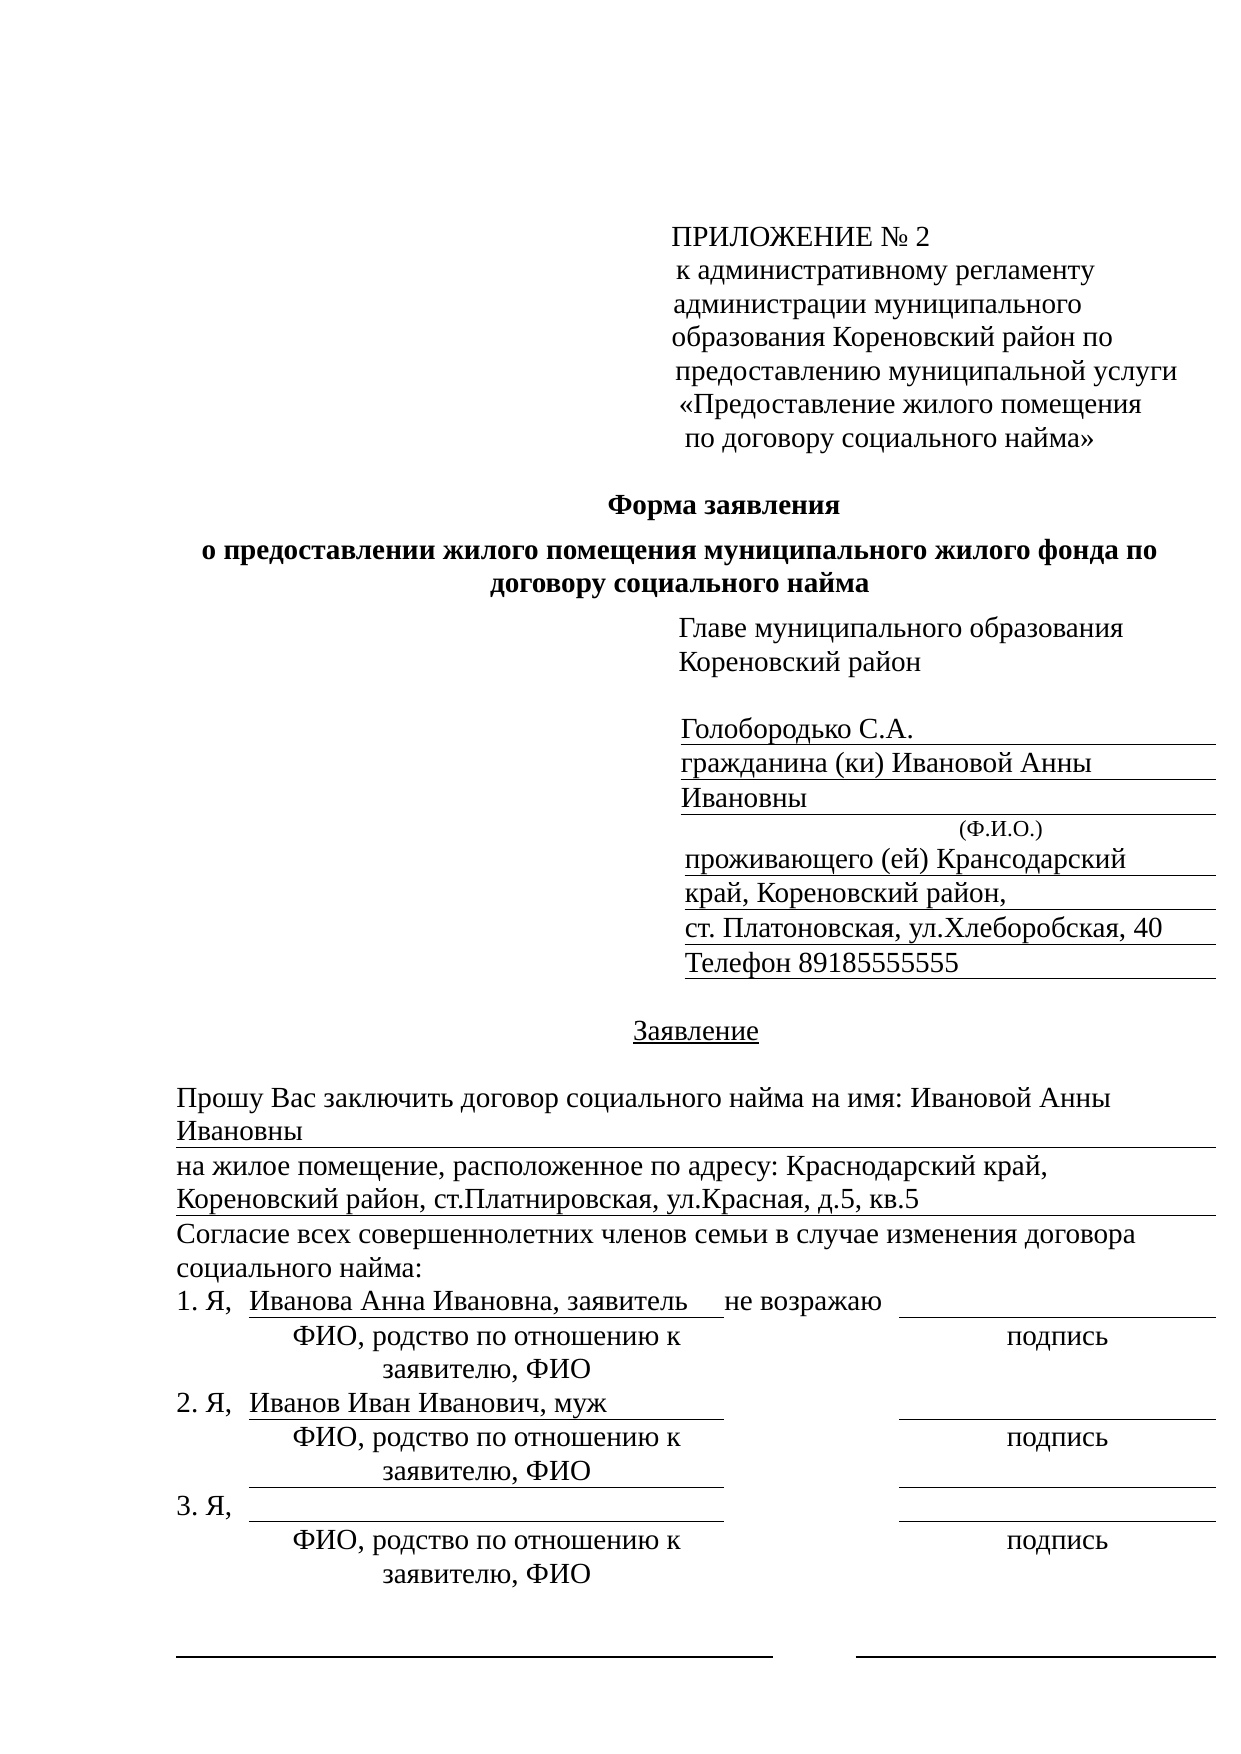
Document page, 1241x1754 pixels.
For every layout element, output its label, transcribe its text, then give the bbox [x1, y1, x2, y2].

table_cell [249, 1488, 724, 1521]
text о предоставлении жилого помещения муниципального жилого фонда по договору социального найма [177, 532, 1182, 599]
table_cell [1216, 744, 1240, 779]
table_cell [1216, 1283, 1240, 1317]
table_cell социального найма: [176, 1250, 773, 1283]
table_cell [776, 1250, 1240, 1283]
table_cell [1216, 1080, 1240, 1113]
table_cell подпись [899, 1420, 1216, 1487]
table_cell [773, 1623, 856, 1656]
table_cell [1216, 978, 1240, 1080]
text администрации муниципального [177, 286, 1182, 319]
table_cell [672, 875, 684, 909]
text к административному регламенту [177, 252, 1182, 286]
table_cell [176, 875, 672, 909]
table_cell [724, 1317, 899, 1385]
table_cell ФИО, родство по отношению к заявителю, ФИО [249, 1318, 724, 1385]
table_cell Ивановны [681, 780, 1216, 813]
text предоставлению муниципальной услуги «Предоставление жилого помещения по договору социального найма» [177, 353, 1182, 453]
table_cell ФИО, родство по отношению к заявителю, ФИО [249, 1522, 724, 1589]
table_cell [724, 1589, 899, 1623]
table_cell 2. Я, [176, 1385, 249, 1418]
table_cell [1216, 1521, 1240, 1589]
table_cell Согласие всех совершеннолетних членов семьи в случае изменения договора [176, 1216, 1216, 1250]
table_cell [176, 1419, 249, 1487]
table_cell [724, 1419, 899, 1487]
table_cell [176, 779, 678, 813]
table_cell ФИО, родство по отношению к заявителю, ФИО [249, 1420, 724, 1487]
table_cell [176, 1317, 249, 1385]
table_cell [1216, 1385, 1240, 1418]
table_cell [899, 1589, 1216, 1623]
table_cell [856, 1623, 1216, 1656]
table_cell [1216, 677, 1240, 744]
table_cell Иванова Анна Ивановна, заявитель [249, 1283, 724, 1317]
table_cell [1216, 1114, 1240, 1147]
table_cell [1216, 1215, 1240, 1250]
table_cell [1216, 944, 1240, 978]
table_cell подпись [899, 1522, 1216, 1589]
table_cell на жилое помещение, расположенное по адресу: Краснодарский край, [176, 1148, 1216, 1182]
table_cell Прошу Вас заключить договор социального найма на имя: Ивановой Анны [176, 1080, 1216, 1113]
table_cell [899, 1488, 1216, 1521]
table_cell [1216, 1623, 1240, 1656]
table_cell край, Кореновский район, [685, 876, 1216, 909]
table_cell [899, 1385, 1216, 1418]
table_cell [1216, 1419, 1240, 1487]
table_cell не возражаю [724, 1283, 899, 1317]
table_cell [724, 1487, 899, 1521]
table_cell [176, 944, 672, 978]
table_cell подпись [899, 1318, 1216, 1385]
table_header Главе муниципального образования Кореновский район [678, 610, 1216, 677]
table_cell [176, 1589, 249, 1623]
table_header [176, 610, 678, 677]
table_cell [1216, 814, 1240, 874]
table_cell [176, 909, 672, 944]
table_cell [249, 1589, 724, 1623]
table_cell [1216, 1487, 1240, 1521]
text ПРИЛОЖЕНИЕ № 2 [177, 219, 1182, 252]
table_cell Ивановны [176, 1114, 1216, 1147]
table_cell [724, 1521, 899, 1589]
table_cell Иванов Иван Иванович, муж [249, 1385, 724, 1418]
table_cell [176, 1521, 249, 1589]
table_cell [1216, 779, 1240, 813]
table_cell [672, 814, 684, 874]
table_cell [176, 744, 678, 779]
table_cell [1216, 1147, 1240, 1182]
table_cell Кореновский район, ст.Платнировская, ул.Красная, д.5, кв.5 [176, 1182, 1216, 1215]
table_cell [1216, 1182, 1240, 1215]
table_cell (Ф.И.О.) проживающего (ей) Крансодарский [685, 815, 1216, 874]
table_cell [176, 814, 672, 874]
table_header [1216, 610, 1240, 677]
table_cell гражданина (ки) Ивановой Анны [681, 745, 1216, 779]
table_cell [672, 909, 684, 944]
table_cell Голобородько С.А. [681, 677, 1216, 744]
table_cell Заявление [176, 978, 1216, 1080]
table_cell [899, 1283, 1216, 1317]
table_cell [1216, 1589, 1240, 1623]
table_cell 1. Я, [176, 1283, 249, 1317]
table_cell [724, 1385, 899, 1418]
table_cell [176, 1623, 773, 1656]
table_cell Телефон 89185555555 [685, 945, 1216, 978]
text образования Кореновский район по [177, 319, 1182, 353]
text Форма заявления [177, 487, 1182, 521]
table_cell [1216, 1317, 1240, 1385]
table_cell [1216, 875, 1240, 909]
table_cell [672, 944, 684, 978]
table_cell [1216, 909, 1240, 944]
table_cell ст. Платоновская, ул.Хлеборобская, 40 [685, 910, 1216, 944]
table_cell [176, 677, 678, 744]
table_cell 3. Я, [176, 1487, 249, 1521]
